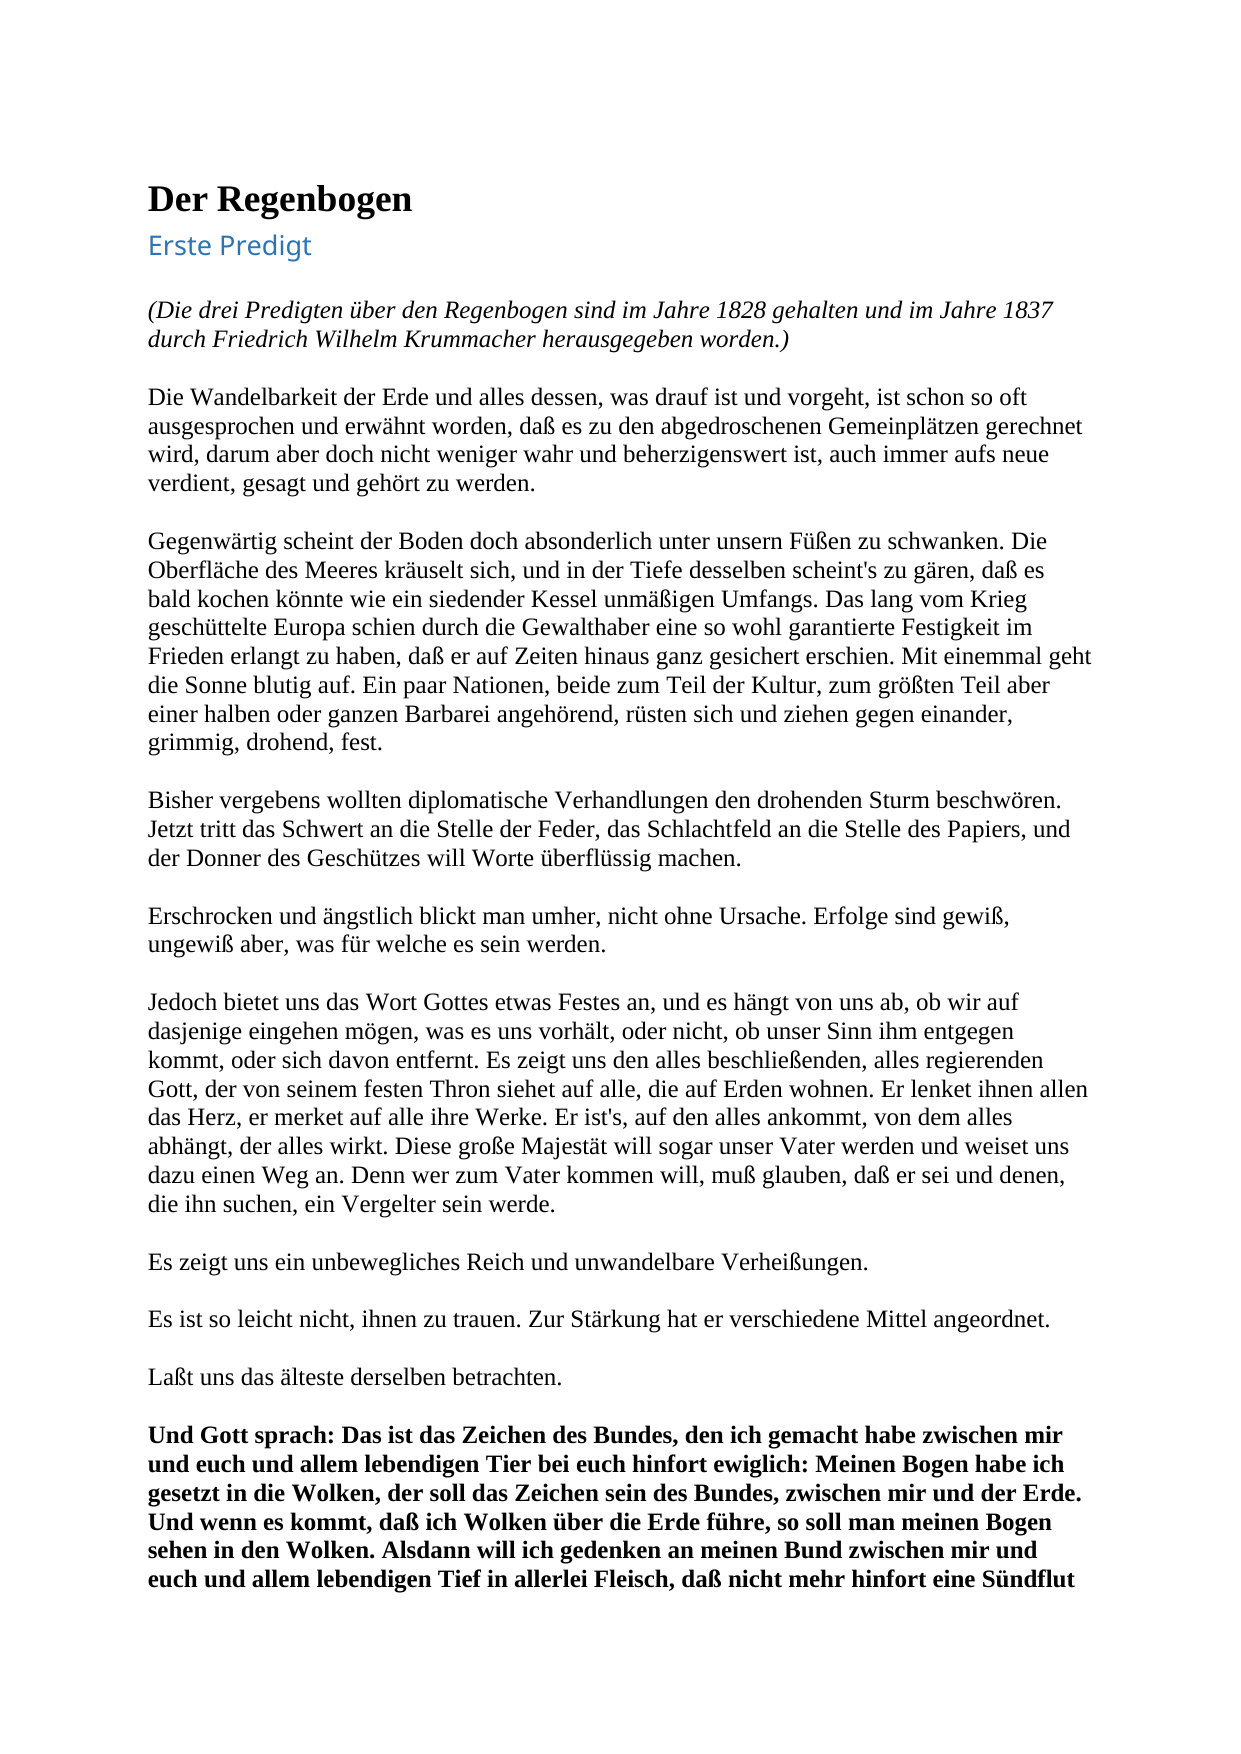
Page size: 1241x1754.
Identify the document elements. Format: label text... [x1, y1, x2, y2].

text Es zeigt uns ein unbewegliches Reich und unwandelbare Verheißungen. [148, 1247, 1093, 1275]
text Laßt uns das älteste derselben betrachten. [148, 1362, 1093, 1391]
text Und Gott sprach: Das ist das Zeichen des Bundes, den ich gemacht habe zwischen mir und euch und allem lebendigen Tier bei euch hinfort ewiglich: Meinen Bogen habe ich gesetzt in die Wolken, der soll das Zeichen sein des Bundes, zwischen mir und der Erde. Und wenn es kommt, daß ich Wolken über die Erde führe, so soll man meinen Bogen sehen in den Wolken. Alsdann will ich gedenken an meinen Bund zwischen mir und euch und allem lebendigen Tief in allerlei Fleisch, daß nicht mehr hinfort eine Sündflut [148, 1420, 1093, 1593]
text Erschrocken und ängstlich blickt man umher, nicht ohne Ursache. Erfolge sind gewiß, ungewiß aber, was für welche es sein werden. [148, 901, 1093, 958]
text Jedoch bietet uns das Wort Gottes etwas Festes an, und es hängt von uns ab, ob wir auf dasjenige eingehen mögen, was es uns vorhält, oder nicht, ob unser Sinn ihm entgegen kommt, oder sich davon entfernt. Es zeigt uns den alles beschließenden, alles regierenden Gott, der von seinem festen Thron siehet auf alle, die auf Erden wohnen. Er lenket ihnen allen das Herz, er merket auf alle ihre Werke. Er ist's, auf den alles ankommt, von dem alles abhängt, der alles wirkt. Diese große Majestät will sogar unser Vater werden und weiset uns dazu einen Weg an. Denn wer zum Vater kommen will, muß glauben, daß er sei und denen, die ihn suchen, ein Vergelter sein werde. [148, 987, 1093, 1217]
subtitle Erste Predigt [148, 226, 1093, 263]
subtitle Der Regenbogen [148, 177, 1093, 220]
text Bisher vergebens wollten diplomatische Verhandlungen den drohenden Sturm beschwören. Jetzt tritt das Schwert an die Stelle der Feder, das Schlachtfeld an die Stelle des Papiers, und der Donner des Geschützes will Worte überflüssig machen. [148, 785, 1093, 872]
text Es ist so leicht nicht, ihnen zu trauen. Zur Stärkung hat er verschiedene Mittel angeordnet. [148, 1304, 1093, 1333]
text Gegenwärtig scheint der Boden doch absonderlich unter unsern Füßen zu schwanken. Die Oberfläche des Meeres kräuselt sich, und in der Tiefe desselben scheint's zu gären, daß es bald kochen könnte wie ein siedender Kessel unmäßigen Umfangs. Das lang vom Krieg geschüttelte Europa schien durch die Gewalthaber eine so wohl garantierte Festigkeit im Frieden erlangt zu haben, daß er auf Zeiten hinaus ganz gesichert erschien. Mit einemmal geht die Sonne blutig auf. Ein paar Nationen, beide zum Teil der Kultur, zum größten Teil aber einer halben oder ganzen Barbarei angehörend, rüsten sich und ziehen gegen einander, grimmig, drohend, fest. [148, 526, 1093, 756]
text (Die drei Predigten über den Regenbogen sind im Jahre 1828 gehalten und im Jahre 1837 durch Friedrich Wilhelm Krummacher herausgegeben worden.) [148, 295, 1093, 353]
text Die Wandelbarkeit der Erde und alles dessen, was drauf ist und vorgeht, ist schon so oft ausgesprochen und erwähnt worden, daß es zu den abgedroschenen Gemeinplätzen gerechnet wird, darum aber doch nicht weniger wahr und beherzigenswert ist, auch immer aufs neue verdient, gesagt und gehört zu werden. [148, 382, 1093, 497]
